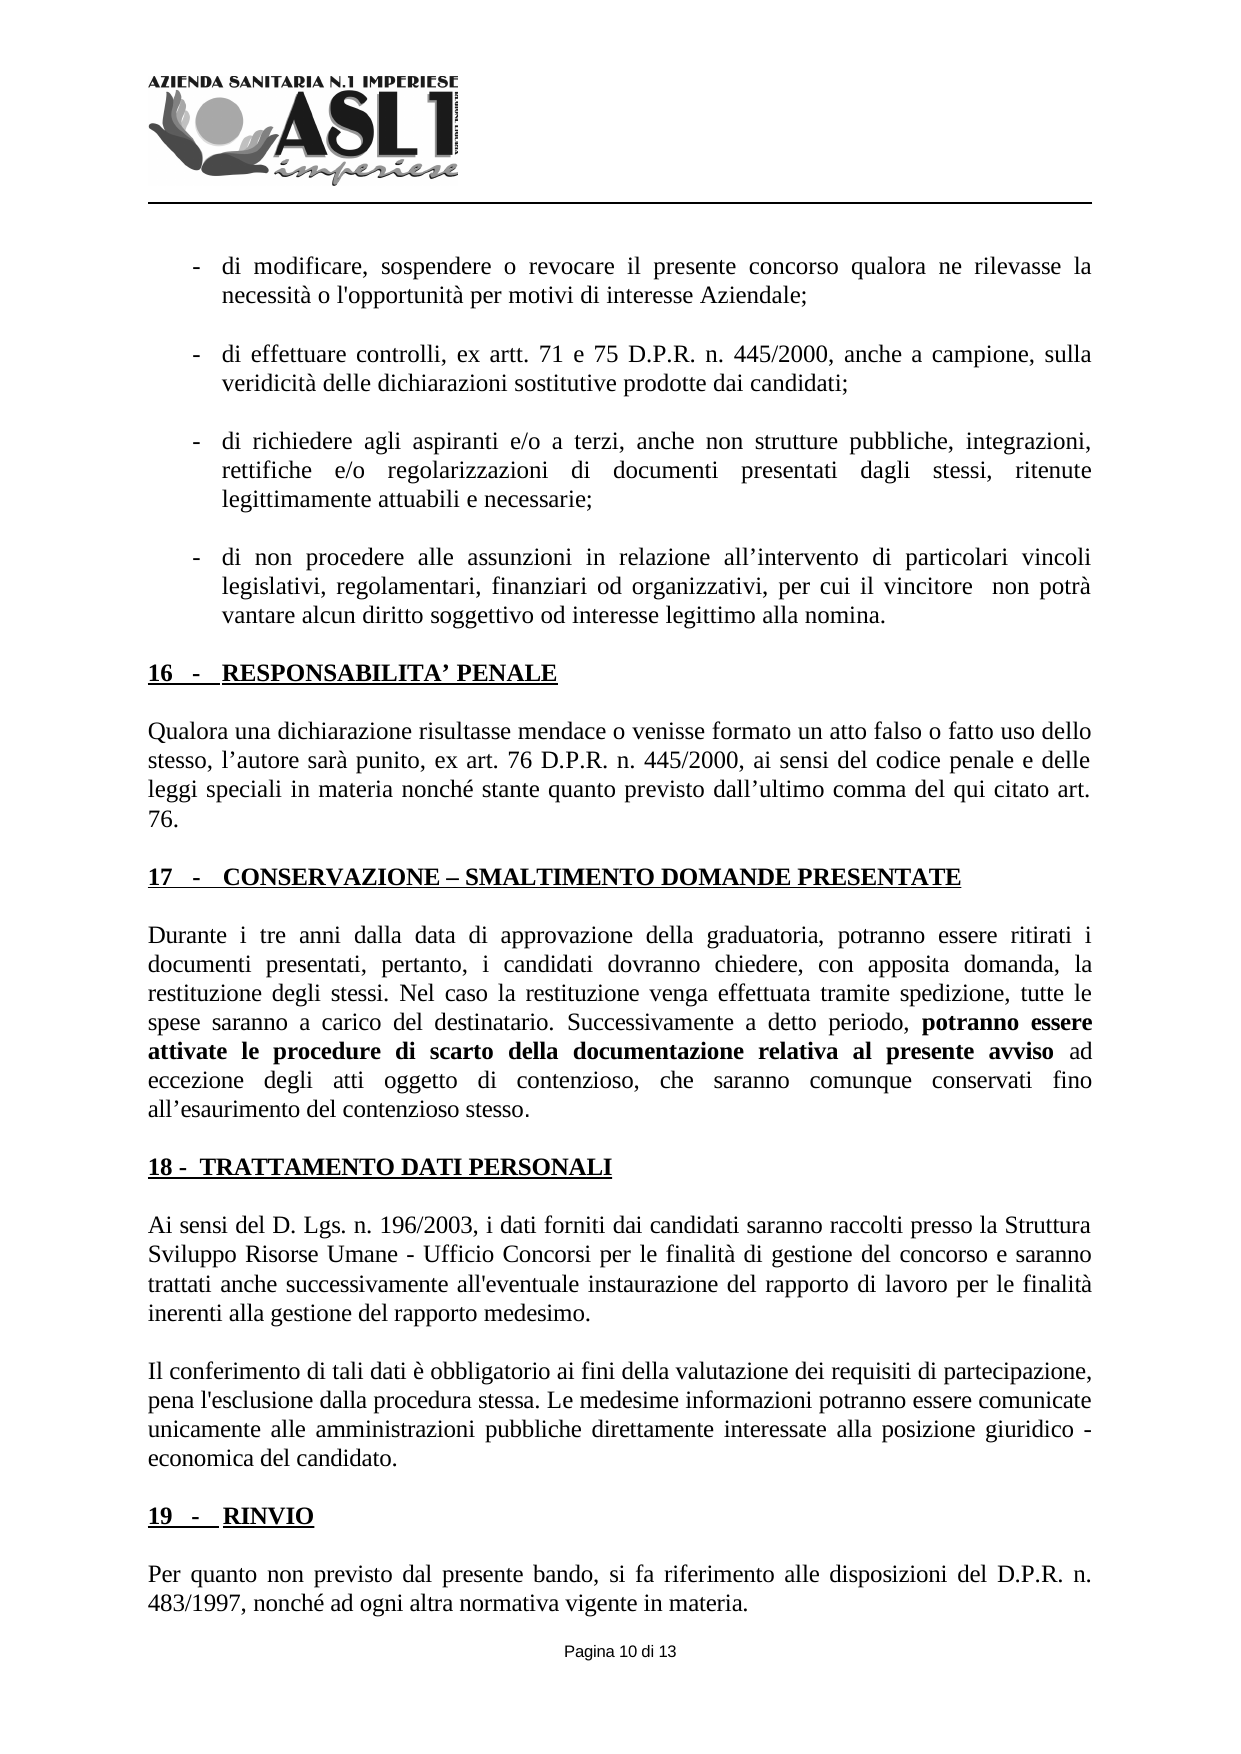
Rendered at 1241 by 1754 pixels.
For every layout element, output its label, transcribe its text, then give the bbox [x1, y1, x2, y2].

text 18 - TRATTAMENTO DATI PERSONALI [148, 1152, 1092, 1181]
text Durante i tre anni dalla data di approvazione della graduatoria, potranno essere ritirati i documenti presentati, pertanto, i candidati dovranno chiedere, con apposita domanda, la restituzione degli stessi. Nel caso la restituzione venga effettuata tramite spedizione, tutte le spese saranno a carico del destinatario. Successivamente a detto periodo, potranno essere attivate le procedure di scarto della documentazione relativa al presente avviso ad eccezione degli atti oggetto di contenzioso, che saranno comunque conservati fino all’esaurimento del contenzioso stesso. [148, 920, 1092, 1123]
text Ai sensi del D. Lgs. n. 196/2003, i dati forniti dai candidati saranno raccolti presso la Struttura Sviluppo Risorse Umane - Ufficio Concorsi per le finalità di gestione del concorso e saranno trattati anche successivamente all'eventuale instaurazione del rapporto di lavoro per le finalità inerenti alla gestione del rapporto medesimo. [148, 1210, 1092, 1327]
text Per quanto non previsto dal presente bando, si fa riferimento alle disposizioni del D.P.R. n. 483/1997, nonché ad ogni altra normativa vigente in materia. [148, 1559, 1092, 1617]
list di richiedere agli aspiranti e/o a terzi, anche non strutture pubbliche, integrazioni, rettifiche e/o regolarizzazioni di documenti presentati dagli stessi, ritenute legittimamente attuabili e necessarie; [192, 426, 1092, 513]
text Qualora una dichiarazione risultasse mendace o venisse formato un atto falso o fatto uso dello stesso, l’autore sarà punito, ex art. 76 D.P.R. n. 445/2000, ai sensi del codice penale e delle leggi speciali in materia nonché stante quanto previsto dall’ultimo comma del qui citato art. 76. [148, 716, 1092, 832]
list di modificare, so­spendere o revocare il presente concorso qualora ne rilevasse la necessità o l'opportunità per motivi di interesse Aziendale; [192, 251, 1092, 309]
list di non procedere alle assunzioni in relazione all’intervento di particolari vincoli legislativi, regolamentari, finanziari od organizzativi, per cui il vincitore non potrà vantare alcun diritto soggettivo od interesse legittimo alla nomina. [192, 542, 1092, 629]
list di effettuare controlli, ex artt. 71 e 75 D.P.R. n. 445/2000, anche a campione, sulla veridicità delle dichiarazioni sostitutive prodotte dai candidati; [192, 338, 1092, 397]
text Il conferimento di tali dati è obbligatorio ai fini della valutazione dei requisiti di partecipazione, pena l'esclusione dalla procedura stessa. Le medesime informazioni potranno essere comunicate unicamente alle amministrazioni pubbliche direttamente interessate alla posizione giuridico - economica del candidato. [148, 1356, 1092, 1472]
text 16 - RESPONSABILITA’ PENALE [148, 658, 1092, 687]
text 17 - CONSERVAZIONE – SMALTIMENTO DOMANDE PRESENTATE [148, 862, 1092, 891]
picture [148, 76, 458, 186]
text 19 - RINVIO [148, 1501, 1092, 1530]
